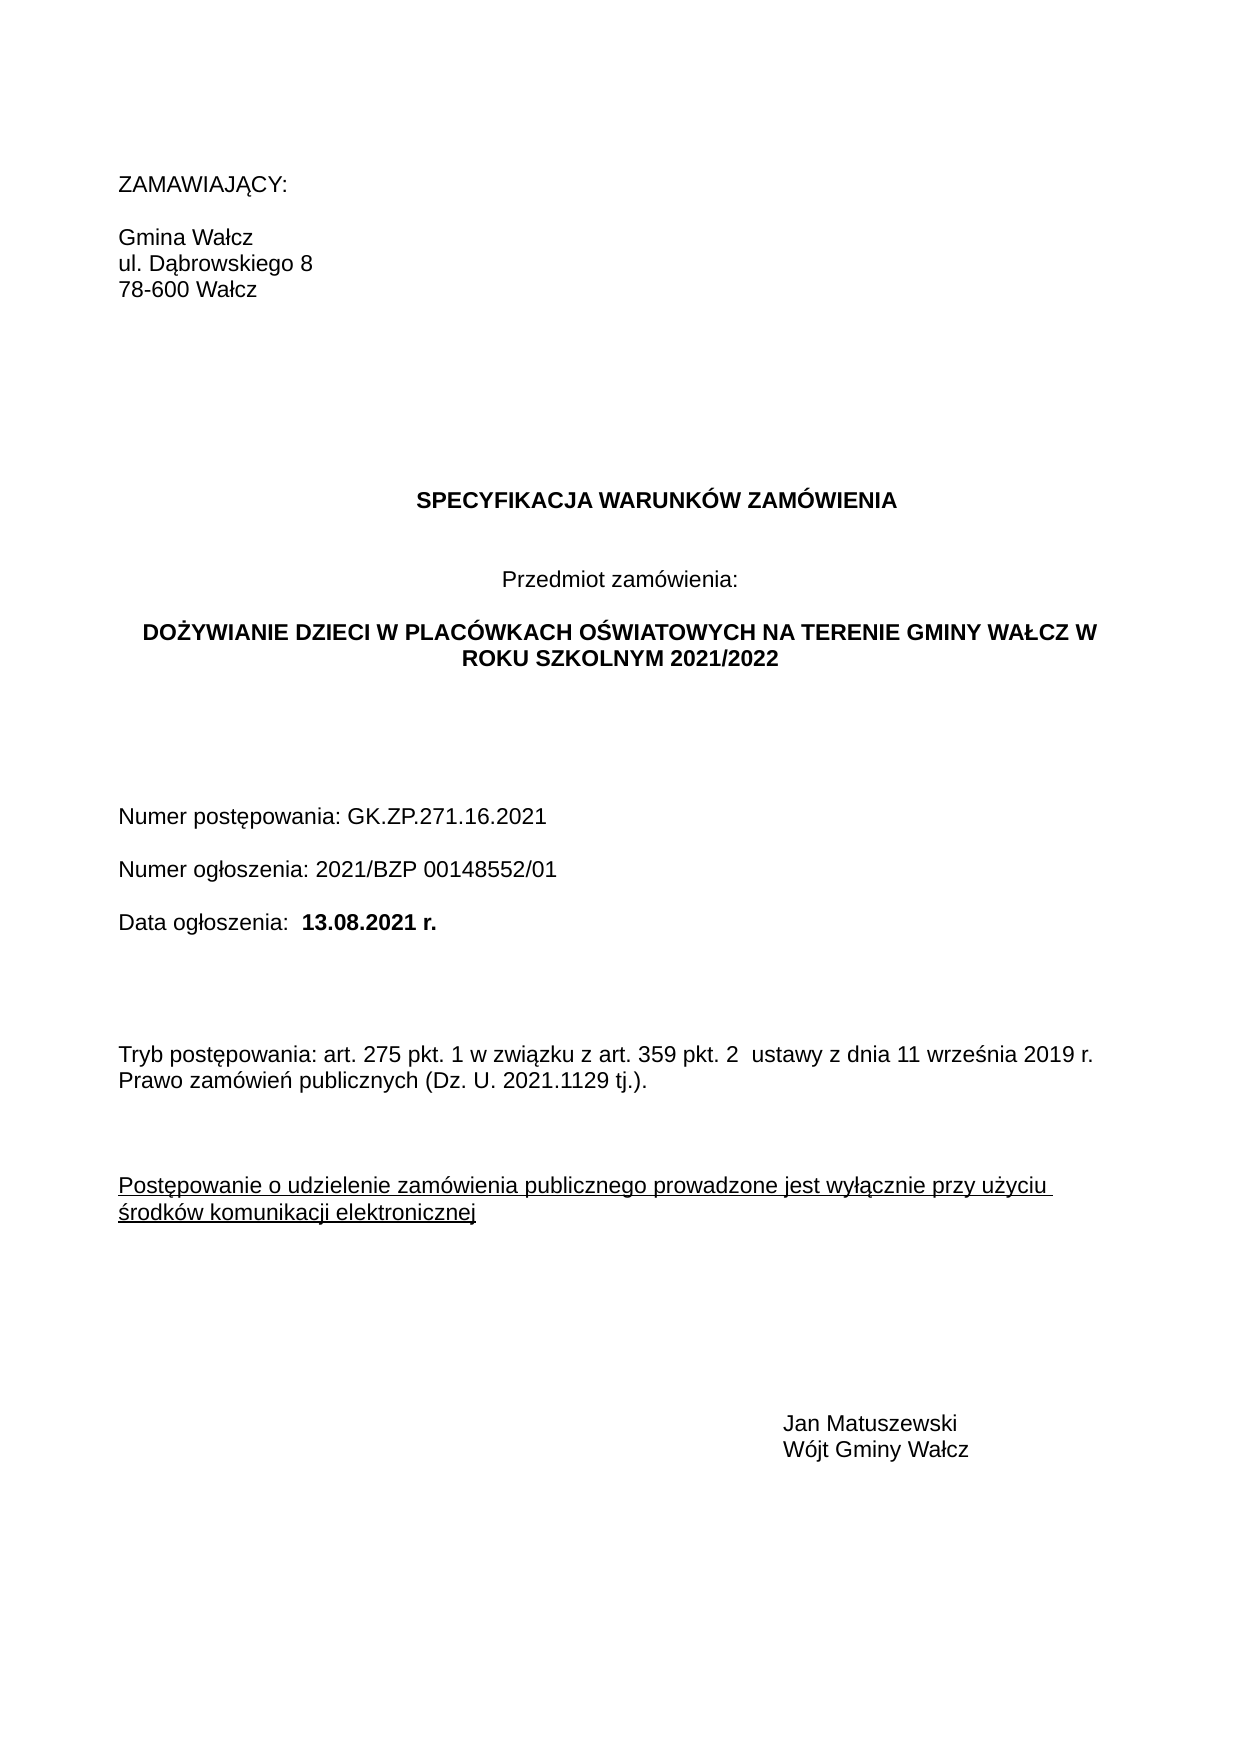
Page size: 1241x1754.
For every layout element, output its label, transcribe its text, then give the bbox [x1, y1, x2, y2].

text SPECYFIKACJA WARUNKÓW ZAMÓWIENIA [118, 487, 1122, 513]
text DOŻYWIANIE DZIECI W PLACÓWKACH OŚWIATOWYCH NA TERENIE GMINY WAŁCZ W ROKU SZKOLNYM 2021/2022 [118, 619, 1122, 672]
text Jan Matuszewski [118, 1409, 1122, 1436]
text ZAMAWIAJĄCY: [118, 171, 1122, 197]
text Data ogłoszenia: 13.08.2021 r. [118, 909, 1122, 935]
text Numer postępowania: GK.ZP.271.16.2021 [118, 803, 1122, 830]
text Gmina Wałcz [118, 223, 1122, 250]
text Postępowanie o udzielenie zamówienia publicznego prowadzone jest wyłącznie przy użyciu środków komunikacji elektronicznej [118, 1172, 1122, 1225]
text ul. Dąbrowskiego 8 [118, 250, 1122, 276]
text Przedmiot zamówienia: [118, 566, 1122, 592]
text Numer ogłoszenia: 2021/BZP 00148552/01 [118, 856, 1122, 882]
text 78-600 Wałcz [118, 276, 1122, 303]
text Wójt Gminy Wałcz [118, 1436, 1122, 1462]
text Tryb postępowania: art. 275 pkt. 1 w związku z art. 359 pkt. 2 ustawy z dnia 11 września 2019 r. Prawo zamówień publicznych (Dz. U. 2021.1129 tj.). [118, 1041, 1122, 1093]
